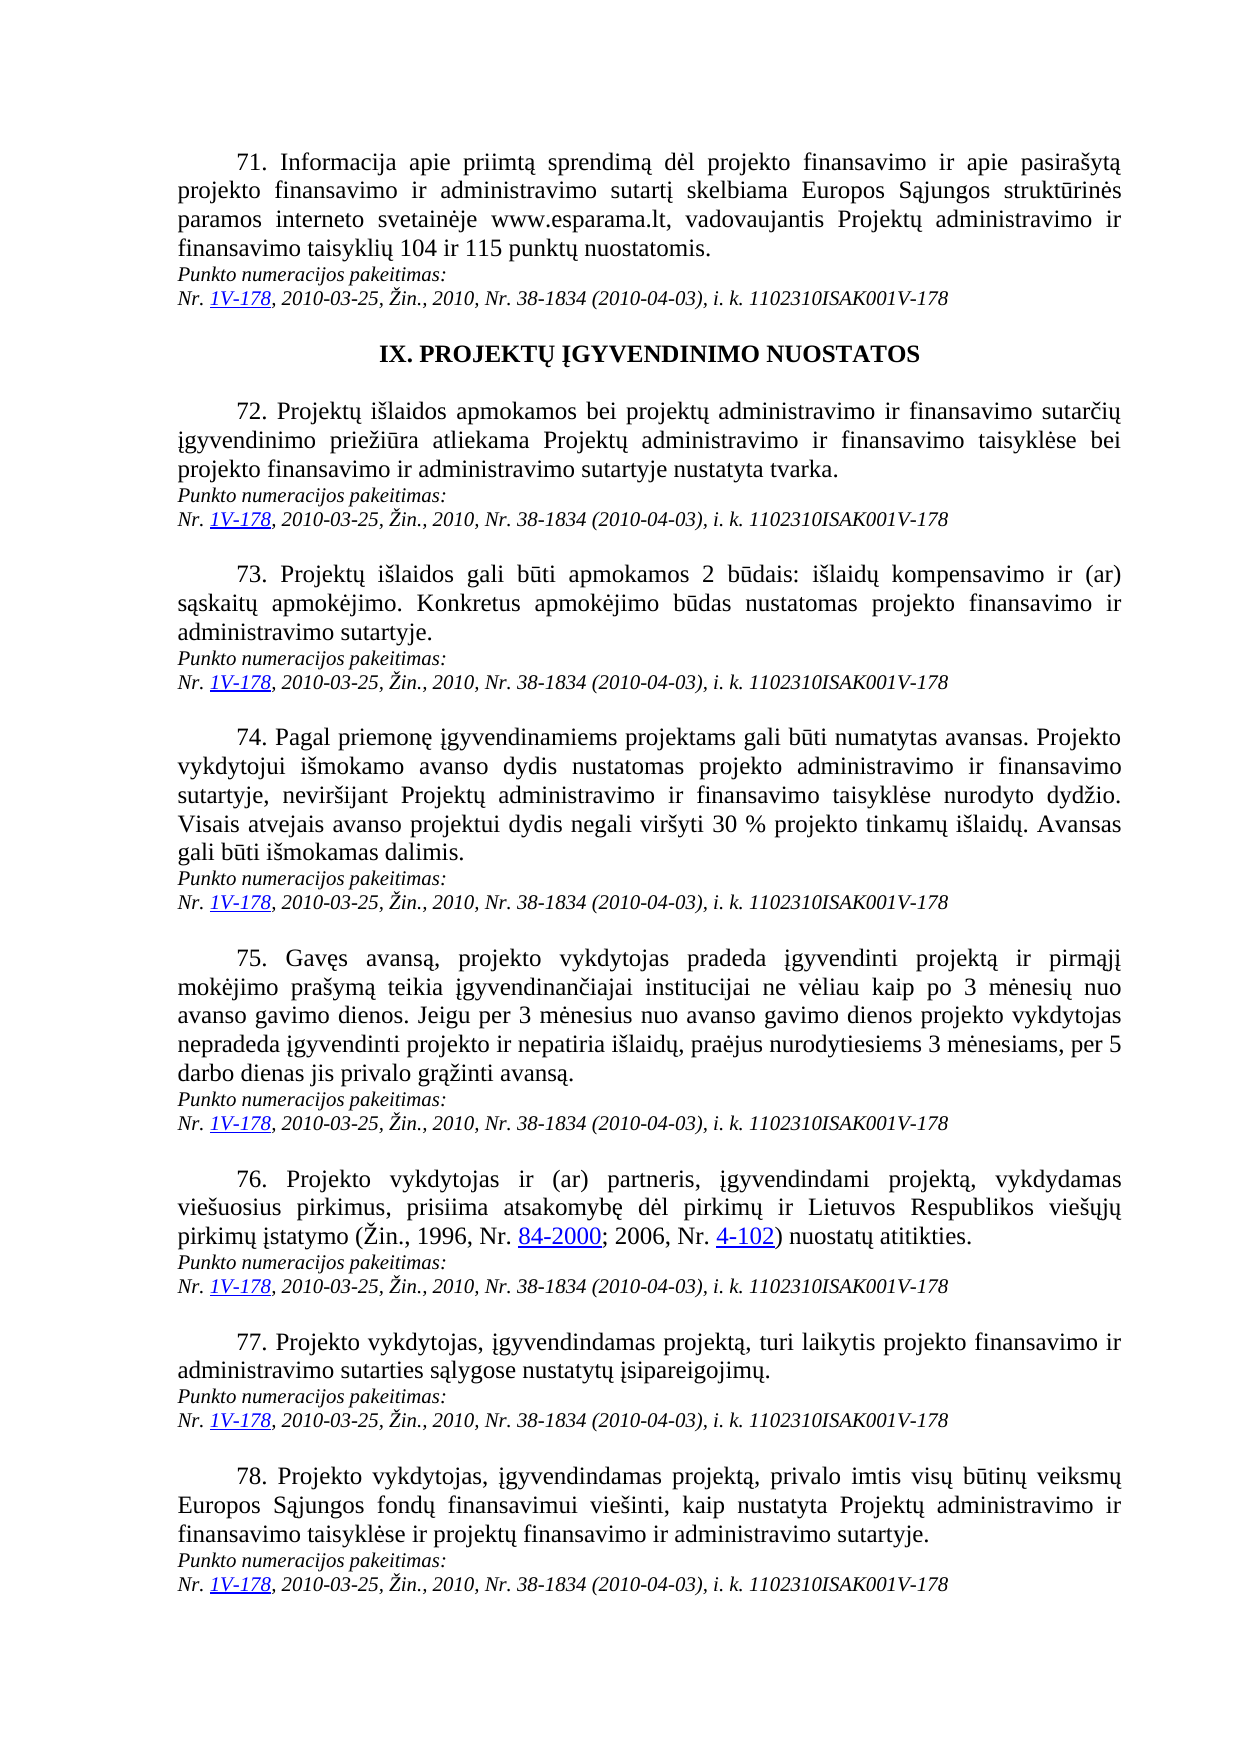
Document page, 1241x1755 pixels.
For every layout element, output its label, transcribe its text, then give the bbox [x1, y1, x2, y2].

text 72. Projektų išlaidos apmokamos bei projektų administravimo ir finansavimo sutarčių įgyvendinimo priežiūra atliekama Projektų administravimo ir finansavimo taisyklėse bei projekto finansavimo ir administravimo sutartyje nustatyta tvarka. [177, 396, 1122, 482]
text Punkto numeracijos pakeitimas: [177, 1384, 1122, 1408]
text Punkto numeracijos pakeitimas: [177, 866, 1122, 890]
text Punkto numeracijos pakeitimas: [177, 262, 1122, 286]
text Punkto numeracijos pakeitimas: [177, 646, 1122, 670]
text Nr. 1V-178, 2010-03-25, Žin., 2010, Nr. 38-1834 (2010-04-03), i. k. 1102310ISAK001V-178 [177, 286, 1122, 310]
text Punkto numeracijos pakeitimas: [177, 1547, 1122, 1572]
text 76. Projekto vykdytojas ir (ar) partneris, įgyvendindami projektą, vykdydamas viešuosius pirkimus, prisiima atsakomybę dėl pirkimų ir Lietuvos Respublikos viešųjų pirkimų įstatymo (Žin., 1996, Nr. 84-2000; 2006, Nr. 4-102) nuostatų atitikties. [177, 1164, 1122, 1250]
text Nr. 1V-178, 2010-03-25, Žin., 2010, Nr. 38-1834 (2010-04-03), i. k. 1102310ISAK001V-178 [177, 670, 1122, 694]
text Nr. 1V-178, 2010-03-25, Žin., 2010, Nr. 38-1834 (2010-04-03), i. k. 1102310ISAK001V-178 [177, 890, 1122, 914]
text 73. Projektų išlaidos gali būti apmokamos 2 būdais: išlaidų kompensavimo ir (ar) sąskaitų apmokėjimo. Konkretus apmokėjimo būdas nustatomas projekto finansavimo ir administravimo sutartyje. [177, 559, 1122, 646]
text Nr. 1V-178, 2010-03-25, Žin., 2010, Nr. 38-1834 (2010-04-03), i. k. 1102310ISAK001V-178 [177, 1572, 1122, 1596]
text Punkto numeracijos pakeitimas: [177, 1087, 1122, 1111]
text 74. Pagal priemonę įgyvendinamiems projektams gali būti numatytas avansas. Projekto vykdytojui išmokamo avanso dydis nustatomas projekto administravimo ir finansavimo sutartyje, neviršijant Projektų administravimo ir finansavimo taisyklėse nurodyto dydžio. Visais atvejais avanso projektui dydis negali viršyti 30 % projekto tinkamų išlaidų. Avansas gali būti išmokamas dalimis. [177, 722, 1122, 866]
text Nr. 1V-178, 2010-03-25, Žin., 2010, Nr. 38-1834 (2010-04-03), i. k. 1102310ISAK001V-178 [177, 1408, 1122, 1432]
text 71. Informacija apie priimtą sprendimą dėl projekto finansavimo ir apie pasirašytą projekto finansavimo ir administravimo sutartį skelbiama Europos Sąjungos struktūrinės paramos interneto svetainėje www.esparama.lt, vadovaujantis Projektų administravimo ir finansavimo taisyklių 104 ir 115 punktų nuostatomis. [177, 147, 1122, 262]
text Punkto numeracijos pakeitimas: [177, 1250, 1122, 1274]
text Nr. 1V-178, 2010-03-25, Žin., 2010, Nr. 38-1834 (2010-04-03), i. k. 1102310ISAK001V-178 [177, 507, 1122, 531]
text Nr. 1V-178, 2010-03-25, Žin., 2010, Nr. 38-1834 (2010-04-03), i. k. 1102310ISAK001V-178 [177, 1111, 1122, 1135]
text Nr. 1V-178, 2010-03-25, Žin., 2010, Nr. 38-1834 (2010-04-03), i. k. 1102310ISAK001V-178 [177, 1274, 1122, 1298]
text 75. Gavęs avansą, projekto vykdytojas pradeda įgyvendinti projektą ir pirmąjį mokėjimo prašymą teikia įgyvendinančiajai institucijai ne vėliau kaip po 3 mėnesių nuo avanso gavimo dienos. Jeigu per 3 mėnesius nuo avanso gavimo dienos projekto vykdytojas nepradeda įgyvendinti projekto ir nepatiria išlaidų, praėjus nurodytiesiems 3 mėnesiams, per 5 darbo dienas jis privalo grąžinti avansą. [177, 943, 1122, 1087]
text Punkto numeracijos pakeitimas: [177, 482, 1122, 507]
text IX. PROJEKTŲ ĮGYVENDINIMO NUOSTATOS [177, 339, 1122, 367]
text 77. Projekto vykdytojas, įgyvendindamas projektą, turi laikytis projekto finansavimo ir administravimo sutarties sąlygose nustatytų įsipareigojimų. [177, 1327, 1122, 1384]
text 78. Projekto vykdytojas, įgyvendindamas projektą, privalo imtis visų būtinų veiksmų Europos Sąjungos fondų finansavimui viešinti, kaip nustatyta Projektų administravimo ir finansavimo taisyklėse ir projektų finansavimo ir administravimo sutartyje. [177, 1461, 1122, 1547]
